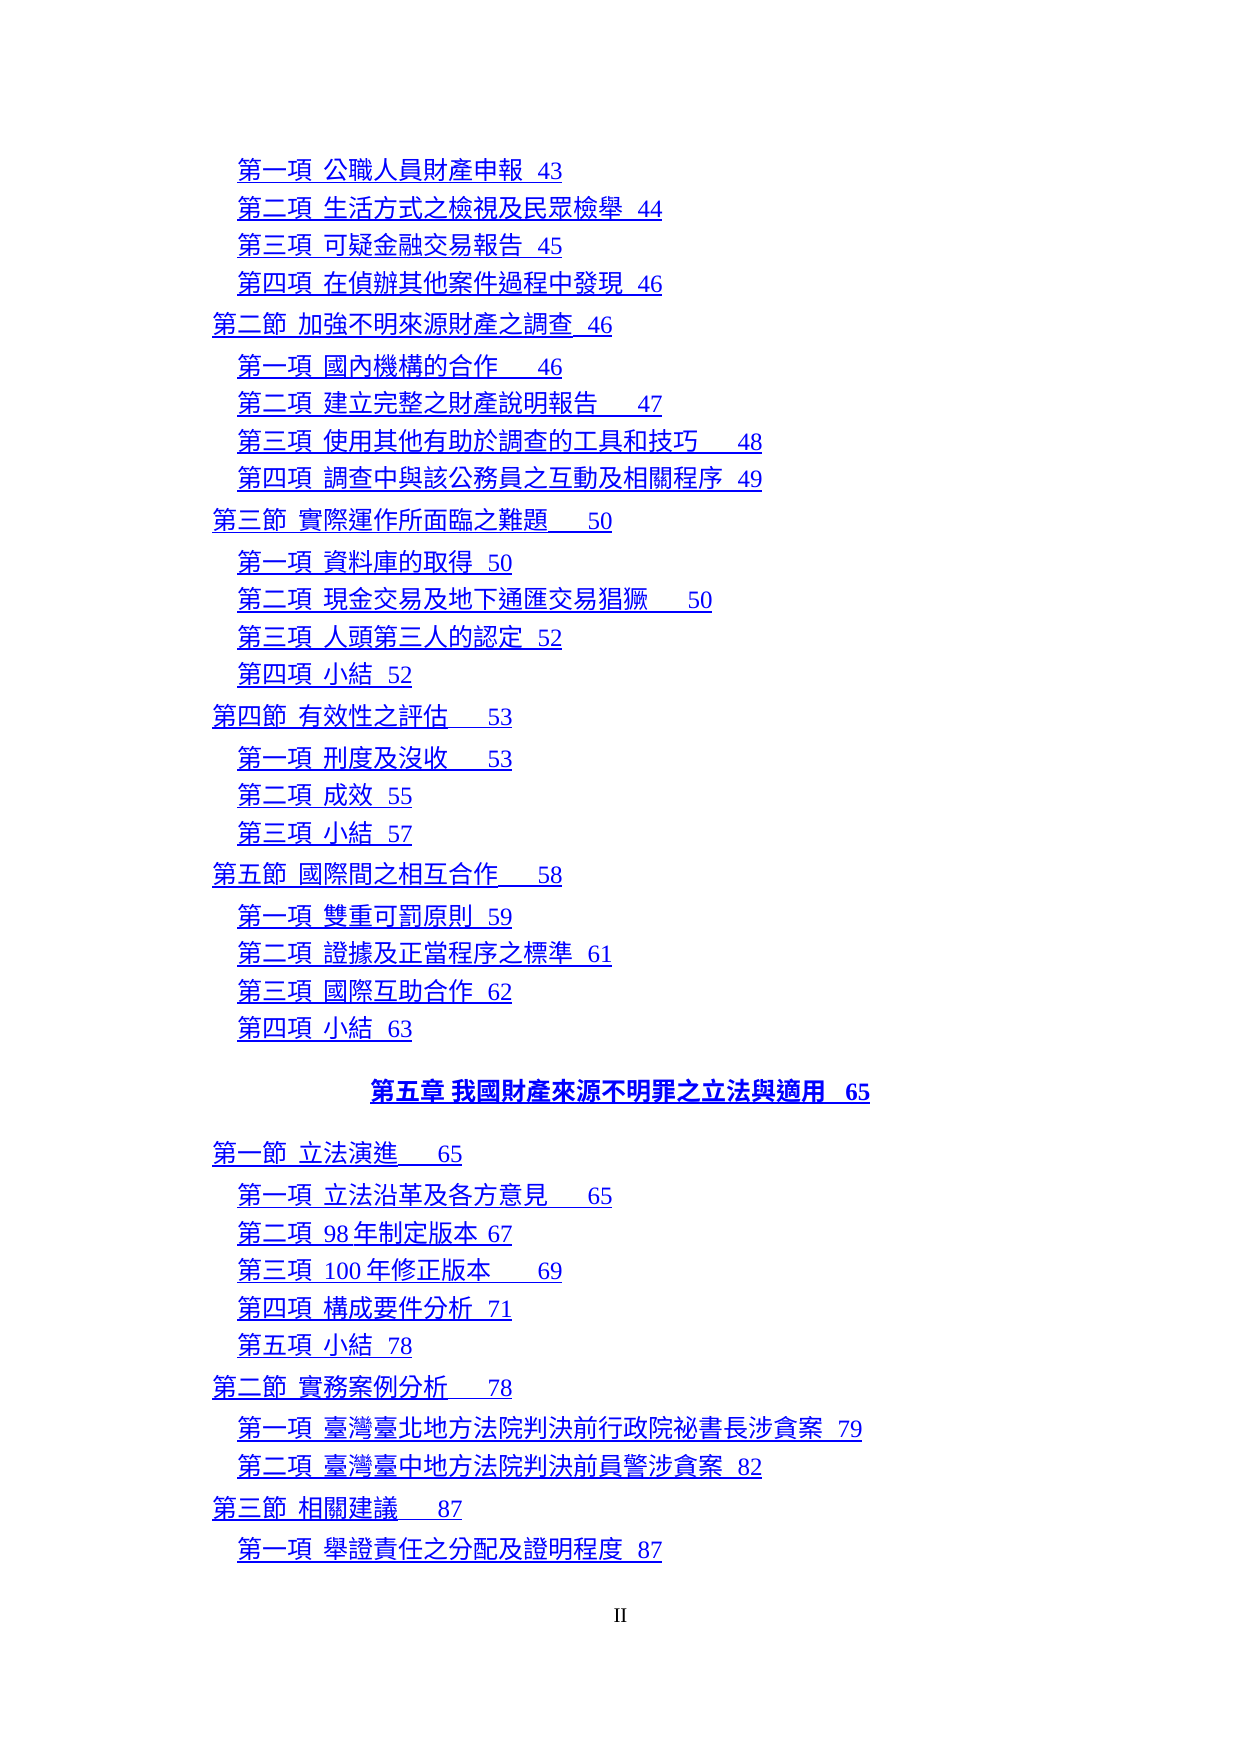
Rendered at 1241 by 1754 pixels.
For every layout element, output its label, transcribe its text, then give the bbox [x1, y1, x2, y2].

text 第三項 100年修正版本 69 [237, 1250, 1053, 1287]
text 第五節 國際間之相互合作 58 [212, 854, 1053, 892]
text 第二節 加強不明來源財產之調查 46 [212, 304, 1053, 342]
text 第三項 小結 57 [237, 812, 1053, 850]
text 第一項 立法沿革及各方意見 65 [237, 1175, 1053, 1212]
text 第一項 資料庫的取得 50 [237, 542, 1053, 579]
text 第四項 小結 63 [237, 1008, 1053, 1046]
text 第一項 公職人員財產申報 43 [237, 150, 1053, 187]
text 第二項 臺灣臺中地方法院判決前員警涉貪案 82 [237, 1446, 1053, 1483]
text 第四項 小結 52 [237, 654, 1053, 692]
text 第三項 使用其他有助於調查的工具和技巧 48 [237, 421, 1053, 458]
text 第一項 雙重可罰原則 59 [237, 896, 1053, 933]
text 第三節 相關建議 87 [212, 1487, 1053, 1525]
text 第二項 生活方式之檢視及民眾檢舉 44 [237, 187, 1053, 225]
text 第二節 實務案例分析 78 [212, 1367, 1053, 1404]
text 第三項 國際互助合作 62 [237, 971, 1053, 1008]
text 第四節 有效性之評估 53 [212, 696, 1053, 733]
text 第四項 調查中與該公務員之互動及相關程序 49 [237, 458, 1053, 496]
text 第一項 臺灣臺北地方法院判決前行政院祕書長涉貪案 79 [237, 1408, 1053, 1446]
text 第一節 立法演進 65 [212, 1133, 1053, 1171]
text 第一項 刑度及沒收 53 [237, 737, 1053, 775]
text 第二項 建立完整之財產說明報告 47 [237, 383, 1053, 421]
text 第一項 國內機構的合作 46 [237, 346, 1053, 383]
text 第四項 構成要件分析 71 [237, 1287, 1053, 1325]
text 第二項 98年制定版本 67 [237, 1212, 1053, 1250]
text 第三節 實際運作所面臨之難題 50 [212, 500, 1053, 537]
text 第二項 證據及正當程序之標準 61 [237, 933, 1053, 971]
text 第一項 舉證責任之分配及證明程度 87 [237, 1529, 1053, 1567]
text 第二項 成效 55 [237, 775, 1053, 812]
text 第四項 在偵辦其他案件過程中發現 46 [237, 262, 1053, 300]
text 第三項 可疑金融交易報告 45 [237, 225, 1053, 262]
text 第二項 現金交易及地下通匯交易猖獗 50 [237, 579, 1053, 617]
text 第五項 小結 78 [237, 1325, 1053, 1362]
text 第五章 我國財產來源不明罪之立法與適用 65 [212, 1071, 1028, 1108]
text 第三項 人頭第三人的認定 52 [237, 617, 1053, 654]
